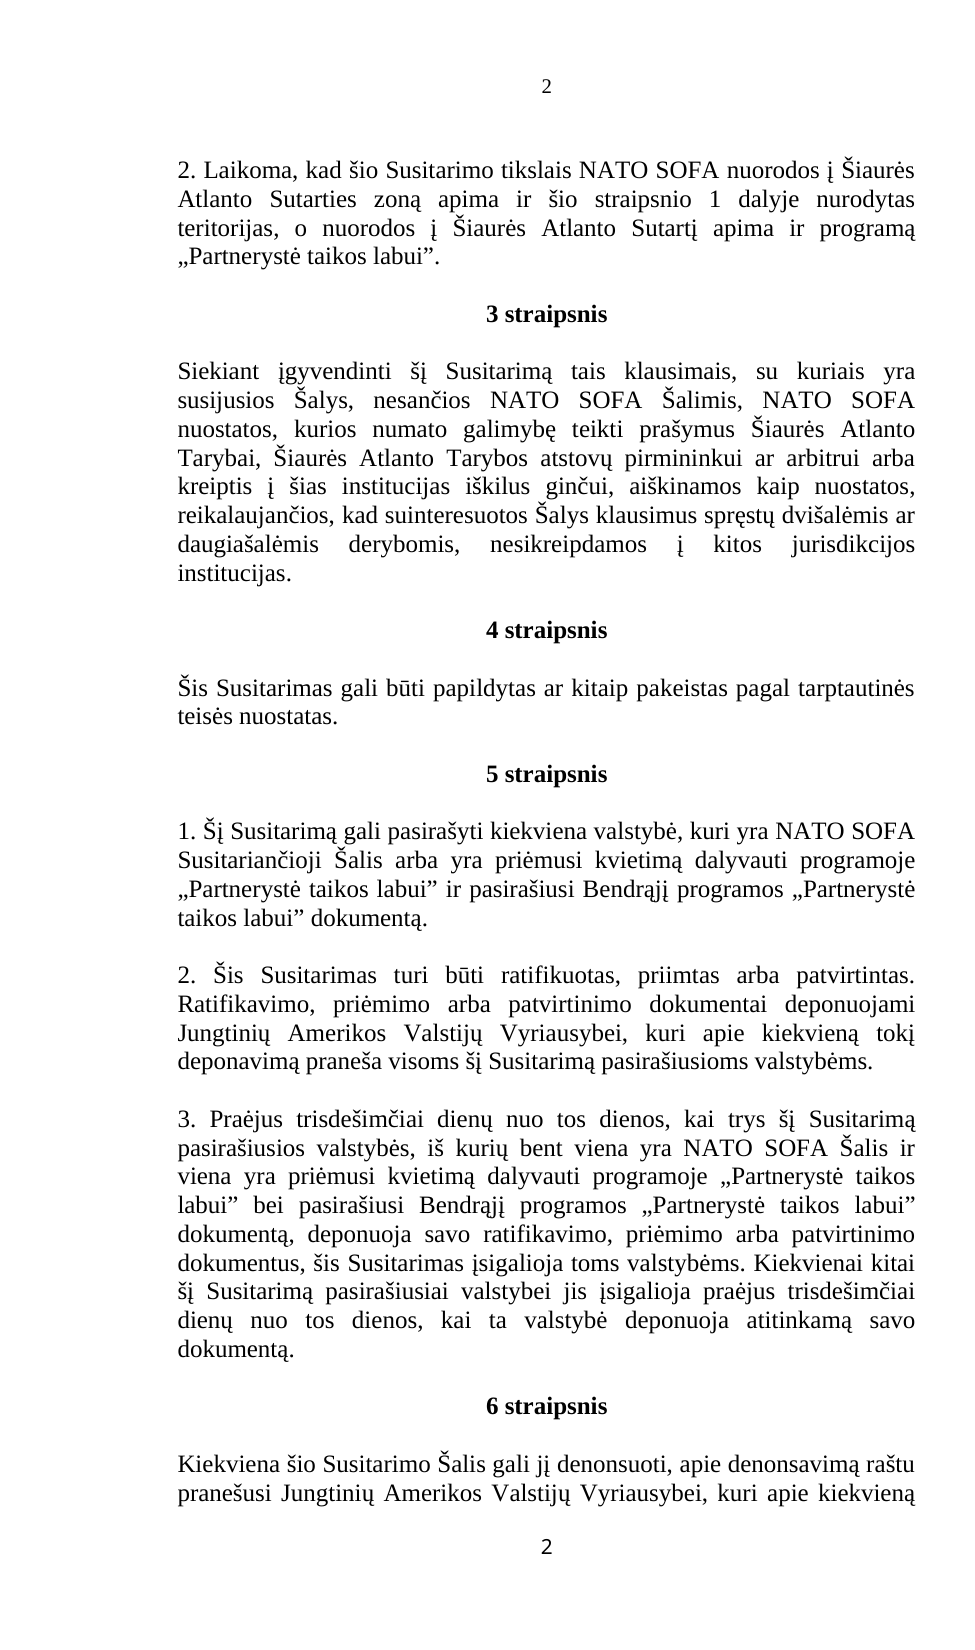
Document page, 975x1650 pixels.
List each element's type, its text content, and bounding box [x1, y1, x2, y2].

text Šis Susitarimas gali būti papildytas ar kitaip pakeistas pagal tarptautinės teisės nuostatas. [177, 673, 916, 730]
text 6 straipsnis [177, 1391, 916, 1420]
text 5 straipsnis [177, 759, 916, 788]
text 2. Laikoma, kad šio Susitarimo tikslais NATO SOFA nuorodos į Šiaurės Atlanto Sutarties zoną apima ir šio straipsnio 1 dalyje nurodytas teritorijas, o nuorodos į Šiaurės Atlanto Sutartį apima ir programą „Partnerystė taikos labui”. [177, 155, 916, 270]
text Kiekviena šio Susitarimo Šalis gali jį denonsuoti, apie denonsavimą raštu pranešusi Jungtinių Amerikos Valstijų Vyriausybei, kuri apie kiekvieną [177, 1449, 916, 1506]
text 4 straipsnis [177, 615, 916, 644]
text 2. Šis Susitarimas turi būti ratifikuotas, priimtas arba patvirtintas. Ratifikavimo, priėmimo arba patvirtinimo dokumentai deponuojami Jungtinių Amerikos Valstijų Vyriausybei, kuri apie kiekvieną tokį deponavimą praneša visoms šį Susitarimą pasirašiusioms valstybėms. [177, 960, 916, 1075]
text Siekiant įgyvendinti šį Susitarimą tais klausimais, su kuriais yra susijusios Šalys, nesančios NATO SOFA Šalimis, NATO SOFA nuostatos, kurios numato galimybę teikti prašymus Šiaurės Atlanto Tarybai, Šiaurės Atlanto Tarybos atstovų pirmininkui ar arbitrui arba kreiptis į šias institucijas iškilus ginčui, aiškinamos kaip nuostatos, reikalaujančios, kad suinteresuotos Šalys klausimus spręstų dvišalėmis ar daugiašalėmis derybomis, nesikreipdamos į kitos jurisdikcijos institucijas. [177, 356, 916, 586]
text 1. Šį Susitarimą gali pasirašyti kiekviena valstybė, kuri yra NATO SOFA Susitariančioji Šalis arba yra priėmusi kvietimą dalyvauti programoje „Partnerystė taikos labui” ir pasirašiusi Bendrąjį programos „Partnerystė taikos labui” dokumentą. [177, 816, 916, 931]
text 3 straipsnis [177, 299, 916, 328]
text 3. Praėjus trisdešimčiai dienų nuo tos dienos, kai trys šį Susitarimą pasirašiusios valstybės, iš kurių bent viena yra NATO SOFA Šalis ir viena yra priėmusi kvietimą dalyvauti programoje „Partnerystė taikos labui” bei pasirašiusi Bendrąjį programos „Partnerystė taikos labui” dokumentą, deponuoja savo ratifikavimo, priėmimo arba patvirtinimo dokumentus, šis Susitarimas įsigalioja toms valstybėms. Kiekvienai kitai šį Susitarimą pasirašiusiai valstybei jis įsigalioja praėjus trisdešimčiai dienų nuo tos dienos, kai ta valstybė deponuoja atitinkamą savo dokumentą. [177, 1104, 916, 1363]
